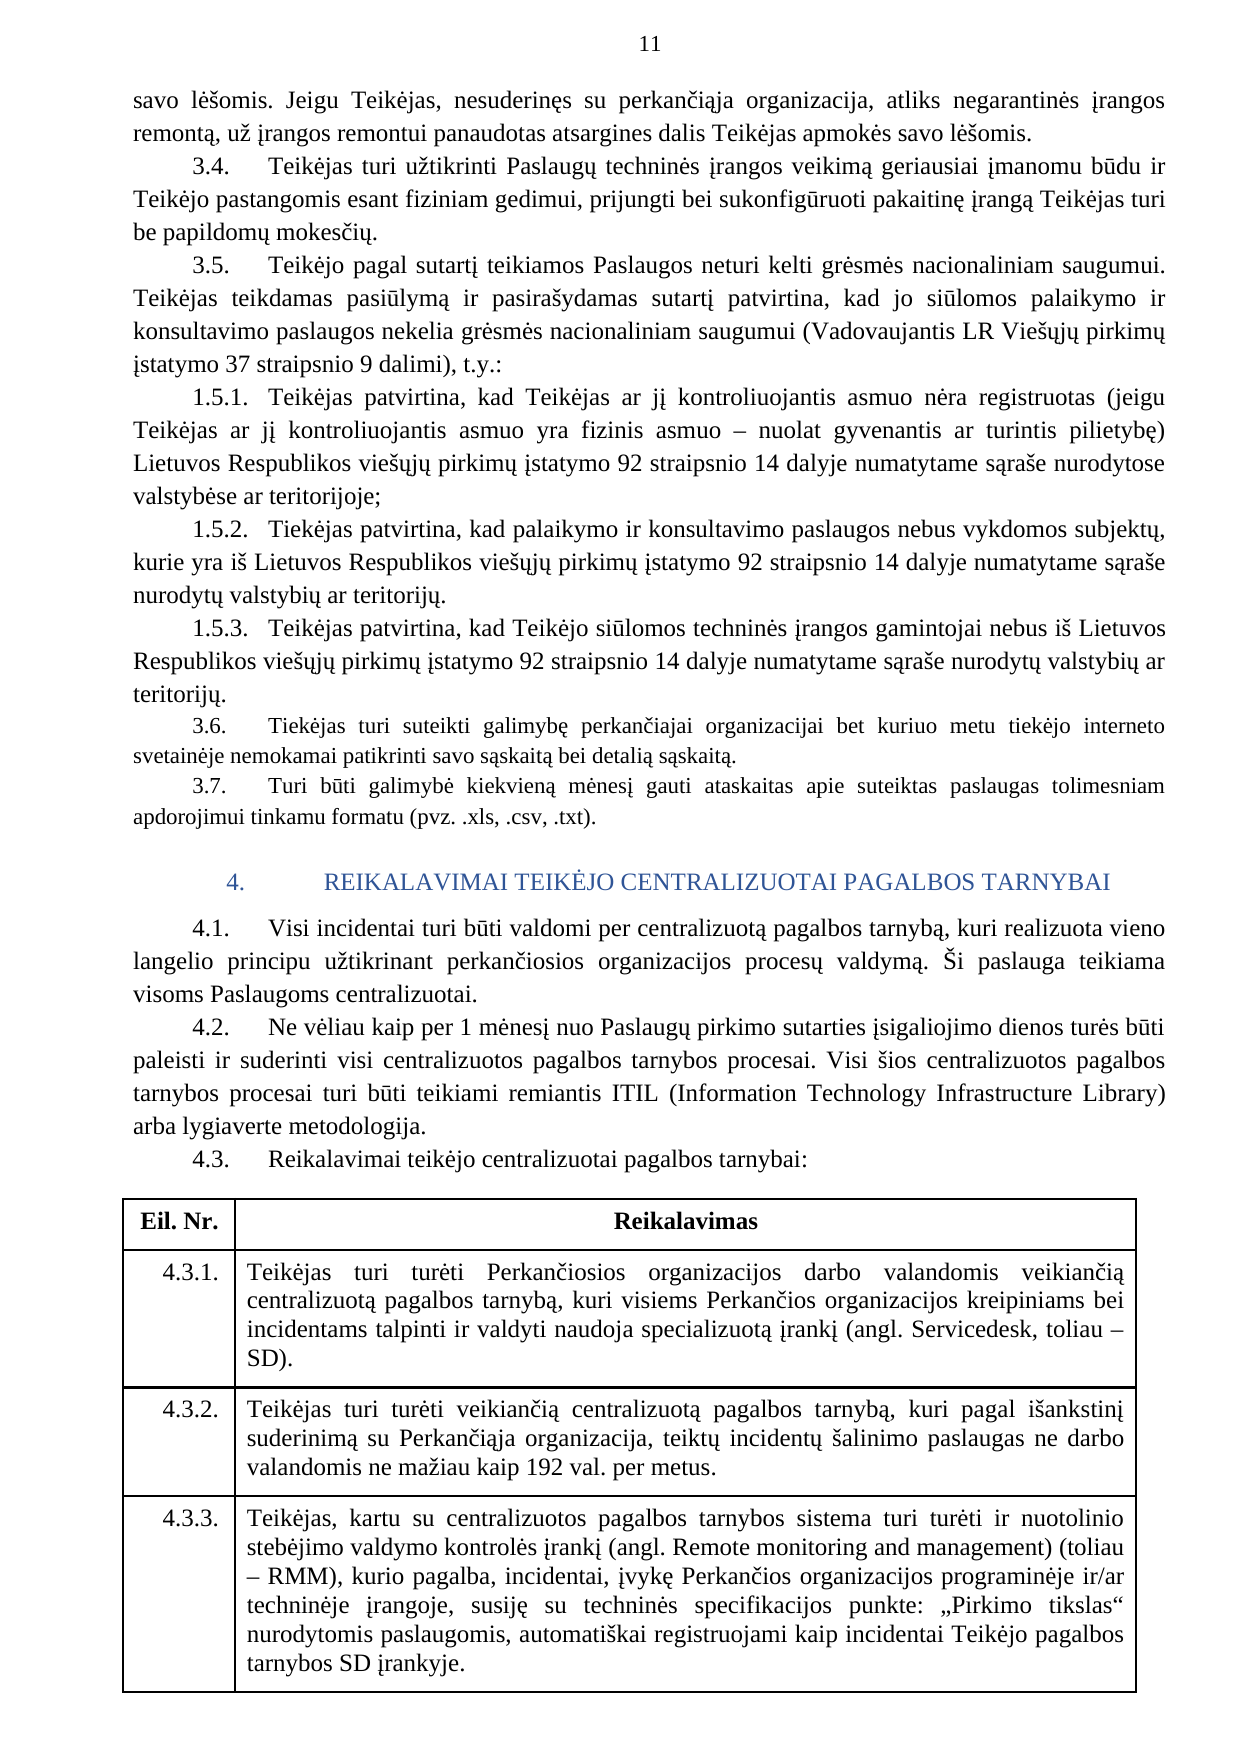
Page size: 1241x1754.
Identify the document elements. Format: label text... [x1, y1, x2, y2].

table_header Reikalavimas [236, 1200, 1135, 1249]
list Teikėjo pagal sutartį teikiamos Paslaugos neturi kelti grėsmės nacionaliniam saugumui. Teikėjas teikdamas pasiūlymą ir pasirašydamas sutartį patvirtina, kad jo siūlomos palaikymo ir konsultavimo paslaugos nekelia grėsmės nacionaliniam saugumui (Vadovaujantis LR Viešųjų pirkimų įstatymo 37 straipsnio 9 dalimi), t.y.: [133, 250, 1167, 378]
table_cell [124, 1389, 234, 1495]
list Ne vėliau kaip per 1 mėnesį nuo Paslaugų pirkimo sutarties įsigaliojimo dienos turės būti paleisti ir suderinti visi centralizuotos pagalbos tarnybos procesai. Visi šios centralizuotos pagalbos tarnybos procesai turi būti teikiami remiantis ITIL (Information Technology Infrastructure Library) arba lygiaverte metodologija. [133, 1012, 1167, 1140]
table_cell Teikėjas turi turėti veikiančią centralizuotą pagalbos tarnybą, kuri pagal išankstinį suderinimą su Perkančiąja organizacija, teiktų incidentų šalinimo paslaugas ne darbo valandomis ne mažiau kaip 192 val. per metus. [236, 1389, 1135, 1495]
list savo lėšomis. Jeigu Teikėjas, nesuderinęs su perkančiąja organizacija, atliks negarantinės įrangos remontą, už įrangos remontui panaudotas atsargines dalis Teikėjas apmokės savo lėšomis. [133, 85, 1167, 146]
table_cell [124, 1251, 234, 1386]
list Teikėjas patvirtina, kad Teikėjas ar jį kontroliuojantis asmuo nėra registruotas (jeigu Teikėjas ar jį kontroliuojantis asmuo yra fizinis asmuo – nuolat gyvenantis ar turintis pilietybę) Lietuvos Respublikos viešųjų pirkimų įstatymo 92 straipsnio 14 dalyje numatytame sąraše nurodytose valstybėse ar teritorijoje; [133, 382, 1167, 510]
list Reikalavimai teikėjo centralizuotai pagalbos tarnybai: [133, 1144, 1167, 1173]
table_header Eil. Nr. [124, 1200, 234, 1249]
list Tiekėjas patvirtina, kad palaikymo ir konsultavimo paslaugos nebus vykdomos subjektų, kurie yra iš Lietuvos Respublikos viešųjų pirkimų įstatymo 92 straipsnio 14 dalyje numatytame sąraše nurodytų valstybių ar teritorijų. [133, 514, 1167, 609]
table_cell Teikėjas, kartu su centralizuotos pagalbos tarnybos sistema turi turėti ir nuotolinio stebėjimo valdymo kontrolės įrankį (angl. Remote monitoring and management) (toliau – RMM), kurio pagalba, incidentai, įvykę Perkančios organizacijos programinėje ir/ar techninėje įrangoje, susiję su techninės specifikacijos punkte: „Pirkimo tikslas“ nurodytomis paslaugomis, automatiškai registruojami kaip incidentai Teikėjo pagalbos tarnybos SD įrankyje. [236, 1497, 1135, 1691]
list Turi būti galimybė kiekvieną mėnesį gauti ataskaitas apie suteiktas paslaugas tolimesniam apdorojimui tinkamu formatu (pvz. .xls, .csv, .txt). [133, 772, 1167, 829]
table_cell [124, 1497, 234, 1691]
list Teikėjas turi užtikrinti Paslaugų techninės įrangos veikimą geriausiai įmanomu būdu ir Teikėjo pastangomis esant fiziniam gedimui, prijungti bei sukonfigūruoti pakaitinę įrangą Teikėjas turi be papildomų mokesčių. [133, 151, 1167, 246]
table_cell Teikėjas turi turėti Perkančiosios organizacijos darbo valandomis veikiančią centralizuotą pagalbos tarnybą, kuri visiems Perkančios organizacijos kreipiniams bei incidentams talpinti ir valdyti naudoja specializuotą įrankį (angl. Servicedesk, toliau – SD). [236, 1251, 1135, 1386]
list Teikėjas patvirtina, kad Teikėjo siūlomos techninės įrangos gamintojai nebus iš Lietuvos Respublikos viešųjų pirkimų įstatymo 92 straipsnio 14 dalyje numatytame sąraše nurodytų valstybių ar teritorijų. [133, 613, 1167, 708]
list REIKALAVIMAI TEIKĖJO CENTRALIZUOTAI PAGALBOS TARNYBAI [133, 867, 1167, 896]
list Tiekėjas turi suteikti galimybę perkančiajai organizacijai bet kuriuo metu tiekėjo interneto svetainėje nemokamai patikrinti savo sąskaitą bei detalią sąskaitą. [133, 712, 1167, 769]
list Visi incidentai turi būti valdomi per centralizuotą pagalbos tarnybą, kuri realizuota vieno langelio principu užtikrinant perkančiosios organizacijos procesų valdymą. Ši paslauga teikiama visoms Paslaugoms centralizuotai. [133, 913, 1167, 1008]
